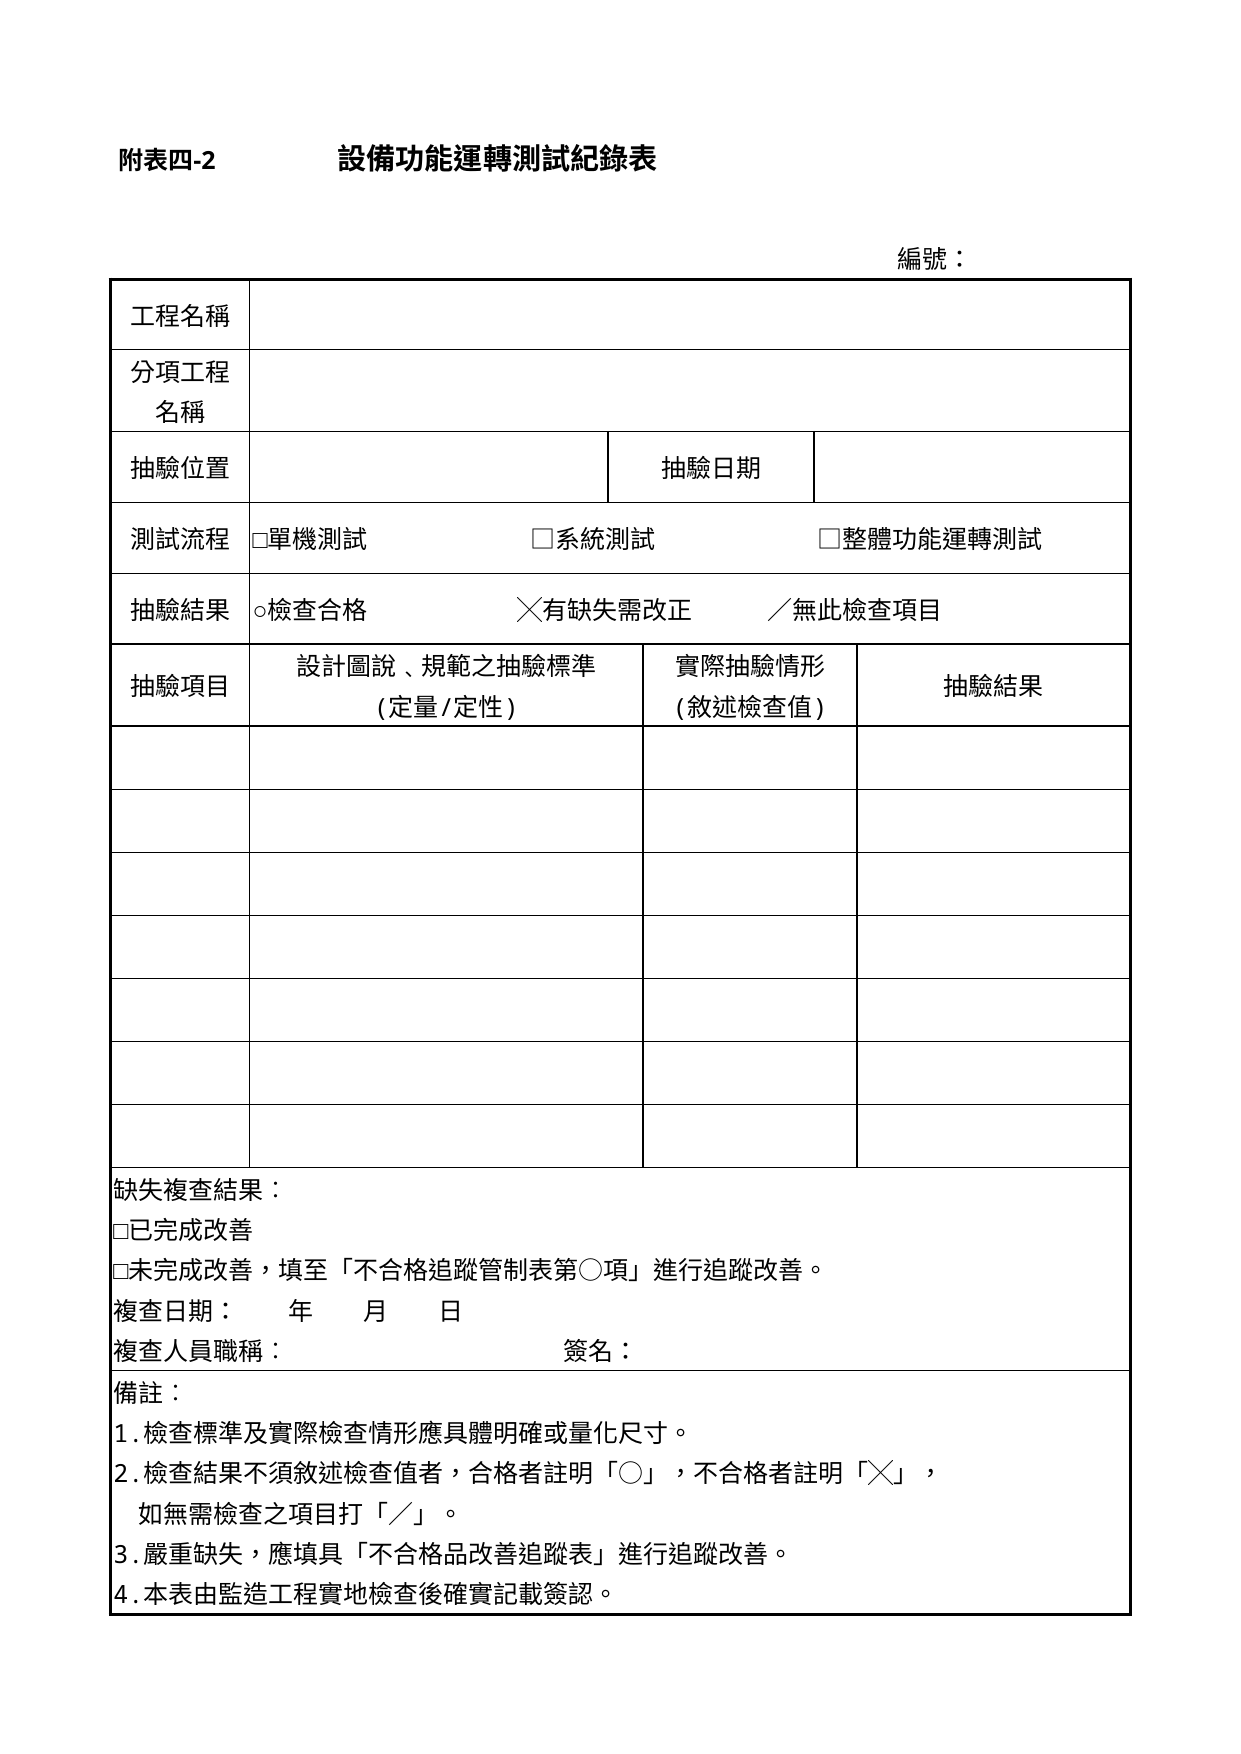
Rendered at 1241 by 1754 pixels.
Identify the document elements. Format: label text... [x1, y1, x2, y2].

table_cell 分項工程 名稱 [112, 350, 249, 431]
table_cell [644, 727, 856, 788]
table_cell 抽驗位置 [112, 432, 249, 502]
table_cell [644, 916, 856, 977]
table_cell [250, 790, 642, 851]
table_cell 抽驗日期 [609, 432, 813, 502]
table_header [250, 281, 1129, 348]
table_cell [250, 432, 607, 502]
table_cell 缺失複查結果︰ □已完成改善 □未完成改善，填至「不合格追蹤管制表第○項」進行追蹤改善。 複查日期： 年 月 日 複查人員職稱︰ 簽名： [112, 1168, 1129, 1370]
table_cell [858, 916, 1129, 977]
table_cell [250, 350, 1129, 431]
table_cell [250, 979, 642, 1041]
table_cell 實際抽驗情形 (敘述檢查值) [644, 645, 856, 725]
table_cell 抽驗結果 [858, 645, 1129, 725]
table_cell [858, 1042, 1129, 1103]
table_cell [112, 916, 249, 977]
table_cell [858, 727, 1129, 788]
table_cell 測試流程 [112, 503, 249, 572]
table_cell [815, 432, 1129, 502]
table_cell [858, 1105, 1129, 1167]
table_cell [858, 853, 1129, 914]
table_cell [112, 790, 249, 851]
table_cell [644, 1105, 856, 1167]
table_cell [250, 727, 642, 788]
table_cell [250, 1042, 642, 1103]
table_cell 備註︰ 1.檢查標準及實際檢查情形應具體明確或量化尺寸。 2.檢查結果不須敘述檢查值者，合格者註明「○」，不合格者註明「╳」， 如無需檢查之項目打「／」。 3.嚴重缺失，應填具「不合格品改善追蹤表」進行追蹤改善。 4.本表由監造工程實地檢查後確實記載簽認。 [112, 1371, 1129, 1613]
table_cell [112, 727, 249, 788]
table_cell [250, 916, 642, 977]
table_cell [644, 1042, 856, 1103]
table_header 工程名稱 [112, 281, 249, 348]
table_cell [112, 979, 249, 1041]
table_cell [250, 1105, 642, 1167]
table_cell 抽驗項目 [112, 645, 249, 725]
text 編號： [118, 237, 972, 278]
table_cell [644, 853, 856, 914]
table_cell [112, 1042, 249, 1103]
table_cell 設計圖說﹑規範之抽驗標準 (定量/定性) [250, 645, 642, 725]
table_cell [858, 790, 1129, 851]
table_cell ○檢查合格 ╳有缺失需改正 ／無此檢查項目 [250, 574, 1129, 643]
table_cell □單機測試 □系統測試 □整體功能運轉測試 [250, 503, 1129, 572]
table_cell [644, 979, 856, 1041]
table_cell 抽驗結果 [112, 574, 249, 643]
table_cell [250, 853, 642, 914]
text 附表四-2 設備功能運轉測試紀錄表 [118, 116, 1122, 197]
table_cell [112, 1105, 249, 1167]
table_cell [644, 790, 856, 851]
table_cell [858, 979, 1129, 1041]
table_cell [112, 853, 249, 914]
